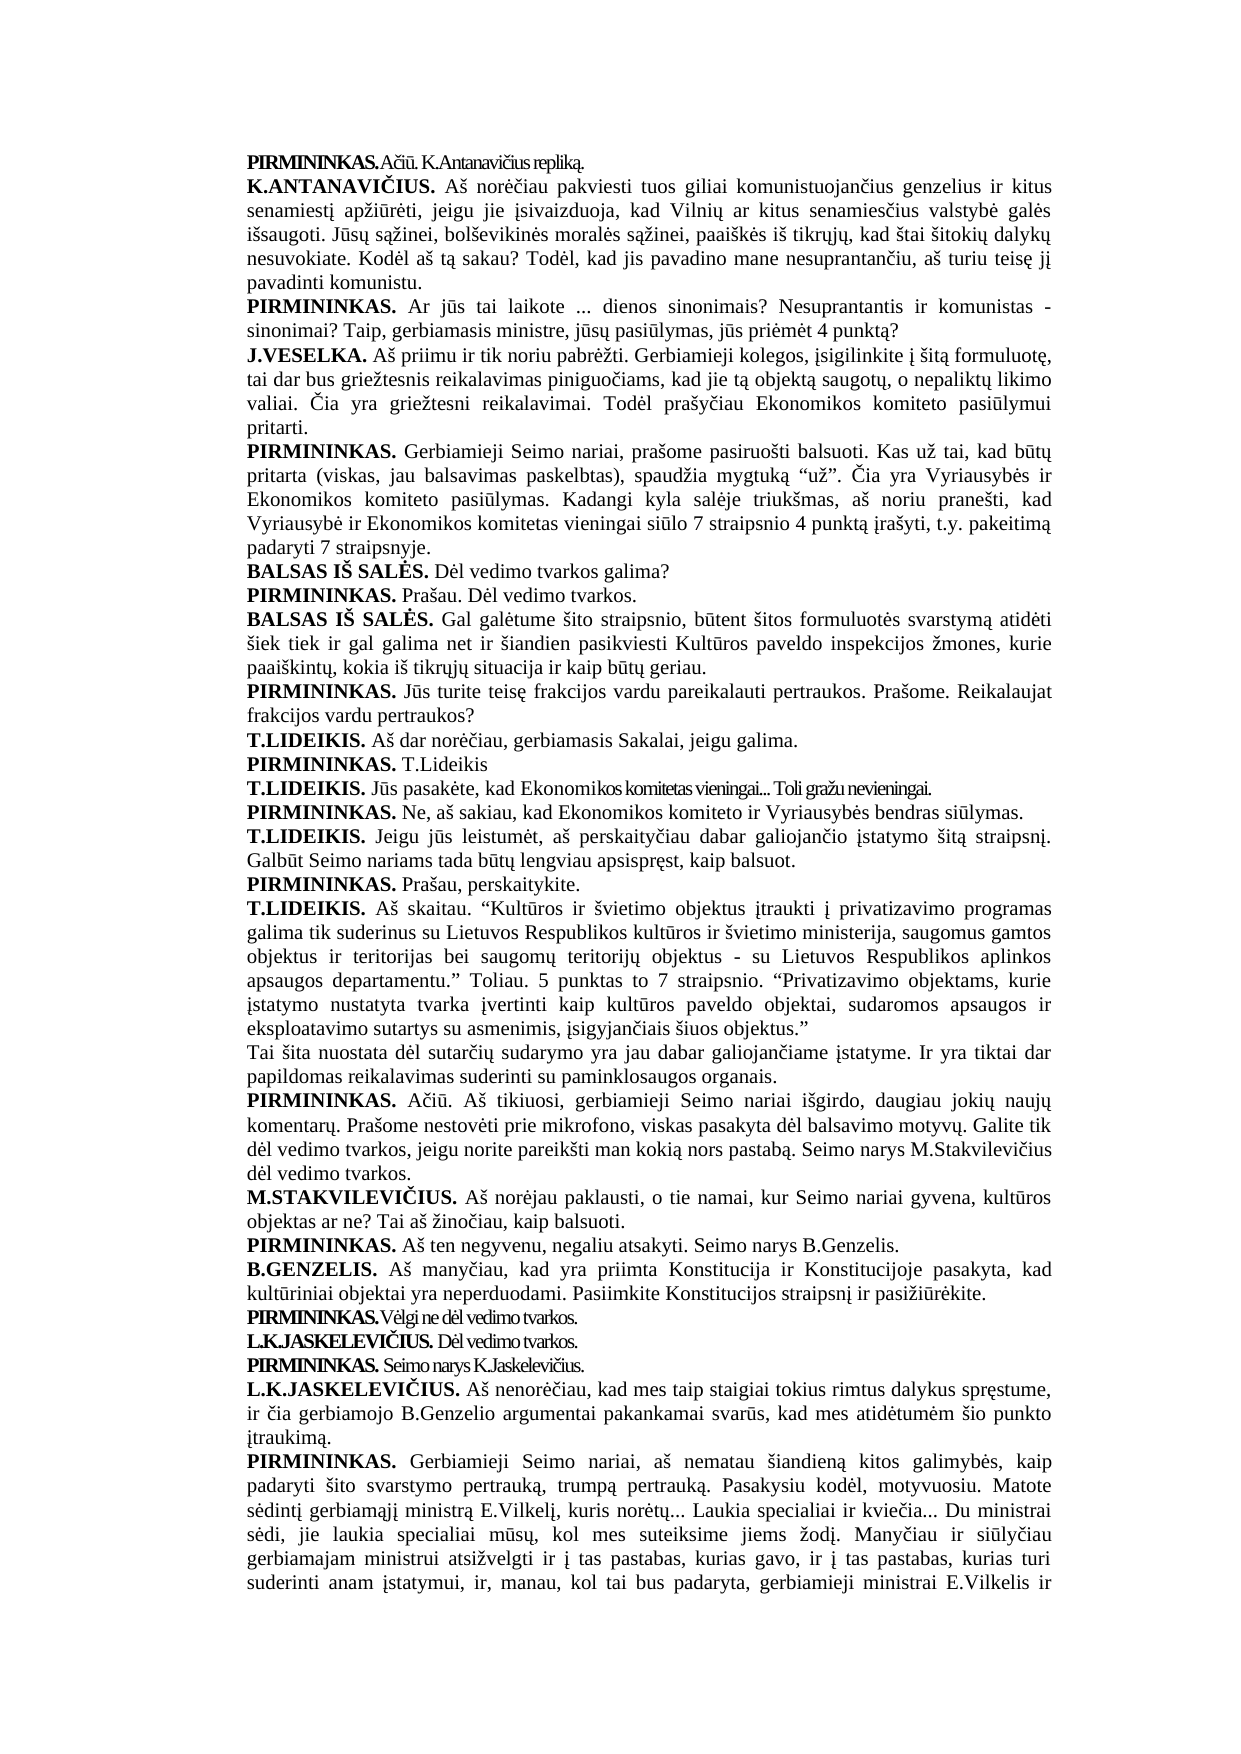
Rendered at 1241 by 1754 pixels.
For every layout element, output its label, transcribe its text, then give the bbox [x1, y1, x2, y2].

text PIRMININKAS.Ačiū. K.Antanavičius repliką. [247, 150, 1053, 174]
text T.LIDEIKIS. Aš dar norėčiau, gerbiamasis Sakalai, jeigu galima. [247, 727, 1053, 752]
text PIRMININKAS. Ne, aš sakiau, kad Ekonomikos komiteto ir Vyriausybės bendras siūlymas. [247, 800, 1053, 824]
text PIRMININKAS. Ar jūs tai laikote ... dienos sinonimais? Nesuprantantis ir komunistas - sinonimai? Taip, gerbiamasis ministre, jūsų pasiūlymas, jūs priėmėt 4 punktą? [247, 294, 1053, 342]
text PIRMININKAS. Prašau, perskaitykite. [247, 872, 1053, 896]
text M.STAKVILEVIČIUS. Aš norėjau paklausti, o tie namai, kur Seimo nariai gyvena, kultūros objektas ar ne? Tai aš žinočiau, kaip balsuoti. [247, 1185, 1053, 1233]
text T.LIDEIKIS. Aš skaitau. “Kultūros ir švietimo objektus įtraukti į privatizavimo programas galima tik suderinus su Lietuvos Respublikos kultūros ir švietimo ministerija, saugomus gamtos objektus ir teritorijas bei saugomų teritorijų objektus - su Lietuvos Respublikos aplinkos apsaugos departamentu.” Toliau. 5 punktas to 7 straipsnio. “Privatizavimo objektams, kurie įstatymo nustatyta tvarka įvertinti kaip kultūros paveldo objektai, sudaromos apsaugos ir eksploatavimo sutartys su asmenimis, įsigyjančiais šiuos objektus.” [247, 896, 1053, 1040]
text PIRMININKAS. Prašau. Dėl vedimo tvarkos. [247, 583, 1053, 607]
text PIRMININKAS.Vėlgi ne dėl vedimo tvarkos. [247, 1305, 1053, 1329]
text PIRMININKAS. Ačiū. Aš tikiuosi, gerbiamieji Seimo nariai išgirdo, daugiau jokių naujų komentarų. Prašome nestovėti prie mikrofono, viskas pasakyta dėl balsavimo motyvų. Galite tik dėl vedimo tvarkos, jeigu norite pareikšti man kokią nors pastabą. Seimo narys M.Stakvilevičius dėl vedimo tvarkos. [247, 1088, 1053, 1185]
text BALSAS IŠ SALĖS. Gal galėtume šito straipsnio, būtent šitos formuluotės svarstymą atidėti šiek tiek ir gal galima net ir šiandien pasikviesti Kultūros paveldo inspekcijos žmones, kurie paaiškintų, kokia iš tikrųjų situacija ir kaip būtų geriau. [247, 607, 1053, 679]
text BALSAS IŠ SALĖS. Dėl vedimo tvarkos galima? [247, 559, 1053, 583]
text PIRMININKAS. Seimo narys K.Jaskelevičius. [247, 1353, 1053, 1377]
text L.K.JASKELEVIČIUS. Aš nenorėčiau, kad mes taip staigiai tokius rimtus dalykus spręstume, ir čia gerbiamojo B.Genzelio argumentai pakankamai svarūs, kad mes atidėtumėm šio punkto įtraukimą. [247, 1377, 1053, 1449]
text T.LIDEIKIS. Jeigu jūs leistumėt, aš perskaityčiau dabar galiojančio įstatymo šitą straipsnį. Galbūt Seimo nariams tada būtų lengviau apsispręst, kaip balsuot. [247, 824, 1053, 872]
text PIRMININKAS. Gerbiamieji Seimo nariai, aš nematau šiandieną kitos galimybės, kaip padaryti šito svarstymo pertrauką, trumpą pertrauką. Pasakysiu kodėl, motyvuosiu. Matote sėdintį gerbiamąjį ministrą E.Vilkelį, kuris norėtų... Laukia specialiai ir kviečia... Du ministrai sėdi, jie laukia specialiai mūsų, kol mes suteiksime jiems žodį. Manyčiau ir siūlyčiau gerbiamajam ministrui atsižvelgti ir į tas pastabas, kurias gavo, ir į tas pastabas, kurias turi suderinti anam įstatymui, ir, manau, kol tai bus padaryta, gerbiamieji ministrai E.Vilkelis ir [247, 1449, 1053, 1594]
text PIRMININKAS. Aš ten negyvenu, negaliu atsakyti. Seimo narys B.Genzelis. [247, 1233, 1053, 1257]
text PIRMININKAS. Gerbiamieji Seimo nariai, prašome pasiruošti balsuoti. Kas už tai, kad būtų pritarta (viskas, jau balsavimas paskelbtas), spaudžia mygtuką “už”. Čia yra Vyriausybės ir Ekonomikos komiteto pasiūlymas. Kadangi kyla salėje triukšmas, aš noriu pranešti, kad Vyriausybė ir Ekonomikos komitetas vieningai siūlo 7 straipsnio 4 punktą įrašyti, t.y. pakeitimą padaryti 7 straipsnyje. [247, 439, 1053, 559]
text PIRMININKAS. Jūs turite teisę frakcijos vardu pareikalauti pertraukos. Prašome. Reikalaujat frakcijos vardu pertraukos? [247, 679, 1053, 727]
text PIRMININKAS. T.Lideikis [247, 752, 1053, 776]
text Tai šita nuostata dėl sutarčių sudarymo yra jau dabar galiojančiame įstatyme. Ir yra tiktai dar papildomas reikalavimas suderinti su paminklosaugos organais. [247, 1040, 1053, 1088]
text T.LIDEIKIS. Jūs pasakėte, kad Ekonomikos komitetas vieningai... Toli gražu nevieningai. [247, 776, 1053, 800]
text J.VESELKA. Aš priimu ir tik noriu pabrėžti. Gerbiamieji kolegos, įsigilinkite į šitą formuluotę, tai dar bus griežtesnis reikalavimas piniguočiams, kad jie tą objektą saugotų, o nepaliktų likimo valiai. Čia yra griežtesni reikalavimai. Todėl prašyčiau Ekonomikos komiteto pasiūlymui pritarti. [247, 342, 1053, 439]
text K.ANTANAVIČIUS. Aš norėčiau pakviesti tuos giliai komunistuojančius genzelius ir kitus senamiestį apžiūrėti, jeigu jie įsivaizduoja, kad Vilnių ar kitus senamiesčius valstybė galės išsaugoti. Jūsų sąžinei, bolševikinės moralės sąžinei, paaiškės iš tikrųjų, kad štai šitokių dalykų nesuvokiate. Kodėl aš tą sakau? Todėl, kad jis pavadino mane nesuprantančiu, aš turiu teisę jį pavadinti komunistu. [247, 174, 1053, 294]
text L.K.JASKELEVIČIUS. Dėl vedimo tvarkos. [247, 1329, 1053, 1353]
text B.GENZELIS. Aš manyčiau, kad yra priimta Konstitucija ir Konstitucijoje pasakyta, kad kultūriniai objektai yra neperduodami. Pasiimkite Konstitucijos straipsnį ir pasižiūrėkite. [247, 1257, 1053, 1305]
